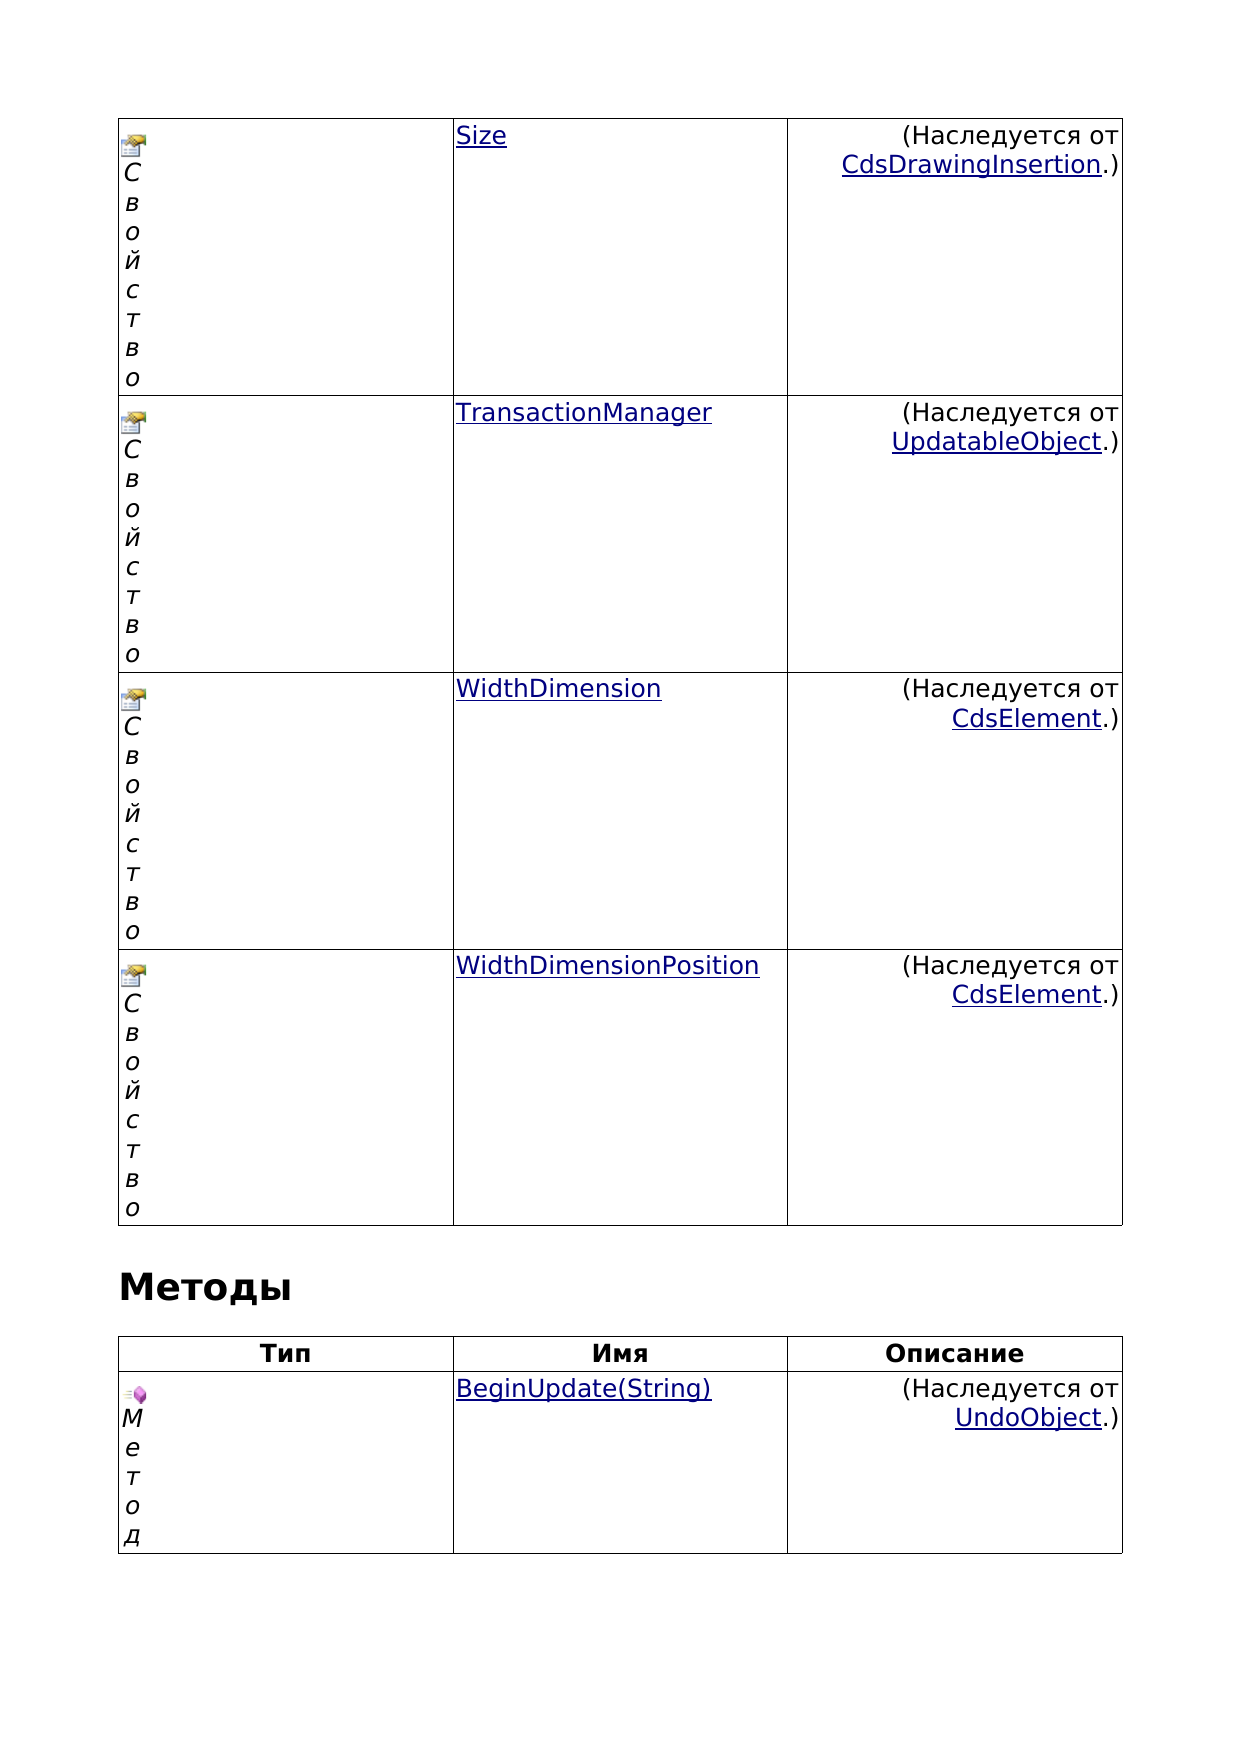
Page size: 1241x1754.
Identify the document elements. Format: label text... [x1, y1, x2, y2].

table_cell TransactionManager [454, 396, 787, 672]
table_cell [119, 673, 453, 948]
picture [121, 133, 147, 159]
picture [121, 963, 147, 989]
picture [121, 1386, 147, 1404]
table_cell (Наследуется от CdsDrawingInsertion.) [788, 119, 1122, 395]
table_cell [119, 950, 453, 1225]
table_cell [119, 1372, 453, 1553]
table_cell WidthDimensionPosition [454, 950, 787, 1225]
picture [121, 687, 147, 713]
table_cell [119, 396, 453, 672]
table_cell (Наследуется от UndoObject.) [788, 1372, 1122, 1553]
subtitle Методы [118, 1265, 1122, 1309]
picture [121, 410, 147, 436]
table_cell BeginUpdate(String) [454, 1372, 787, 1553]
table_cell (Наследуется от CdsElement.) [788, 950, 1122, 1225]
table_header Имя [454, 1337, 787, 1371]
table_cell WidthDimension [454, 673, 787, 948]
table_header Описание [788, 1337, 1122, 1371]
table_cell (Наследуется от UpdatableObject.) [788, 396, 1122, 672]
table_header Тип [119, 1337, 453, 1371]
table_cell [119, 119, 453, 395]
table_cell Size [454, 119, 787, 395]
table_cell (Наследуется от CdsElement.) [788, 673, 1122, 948]
